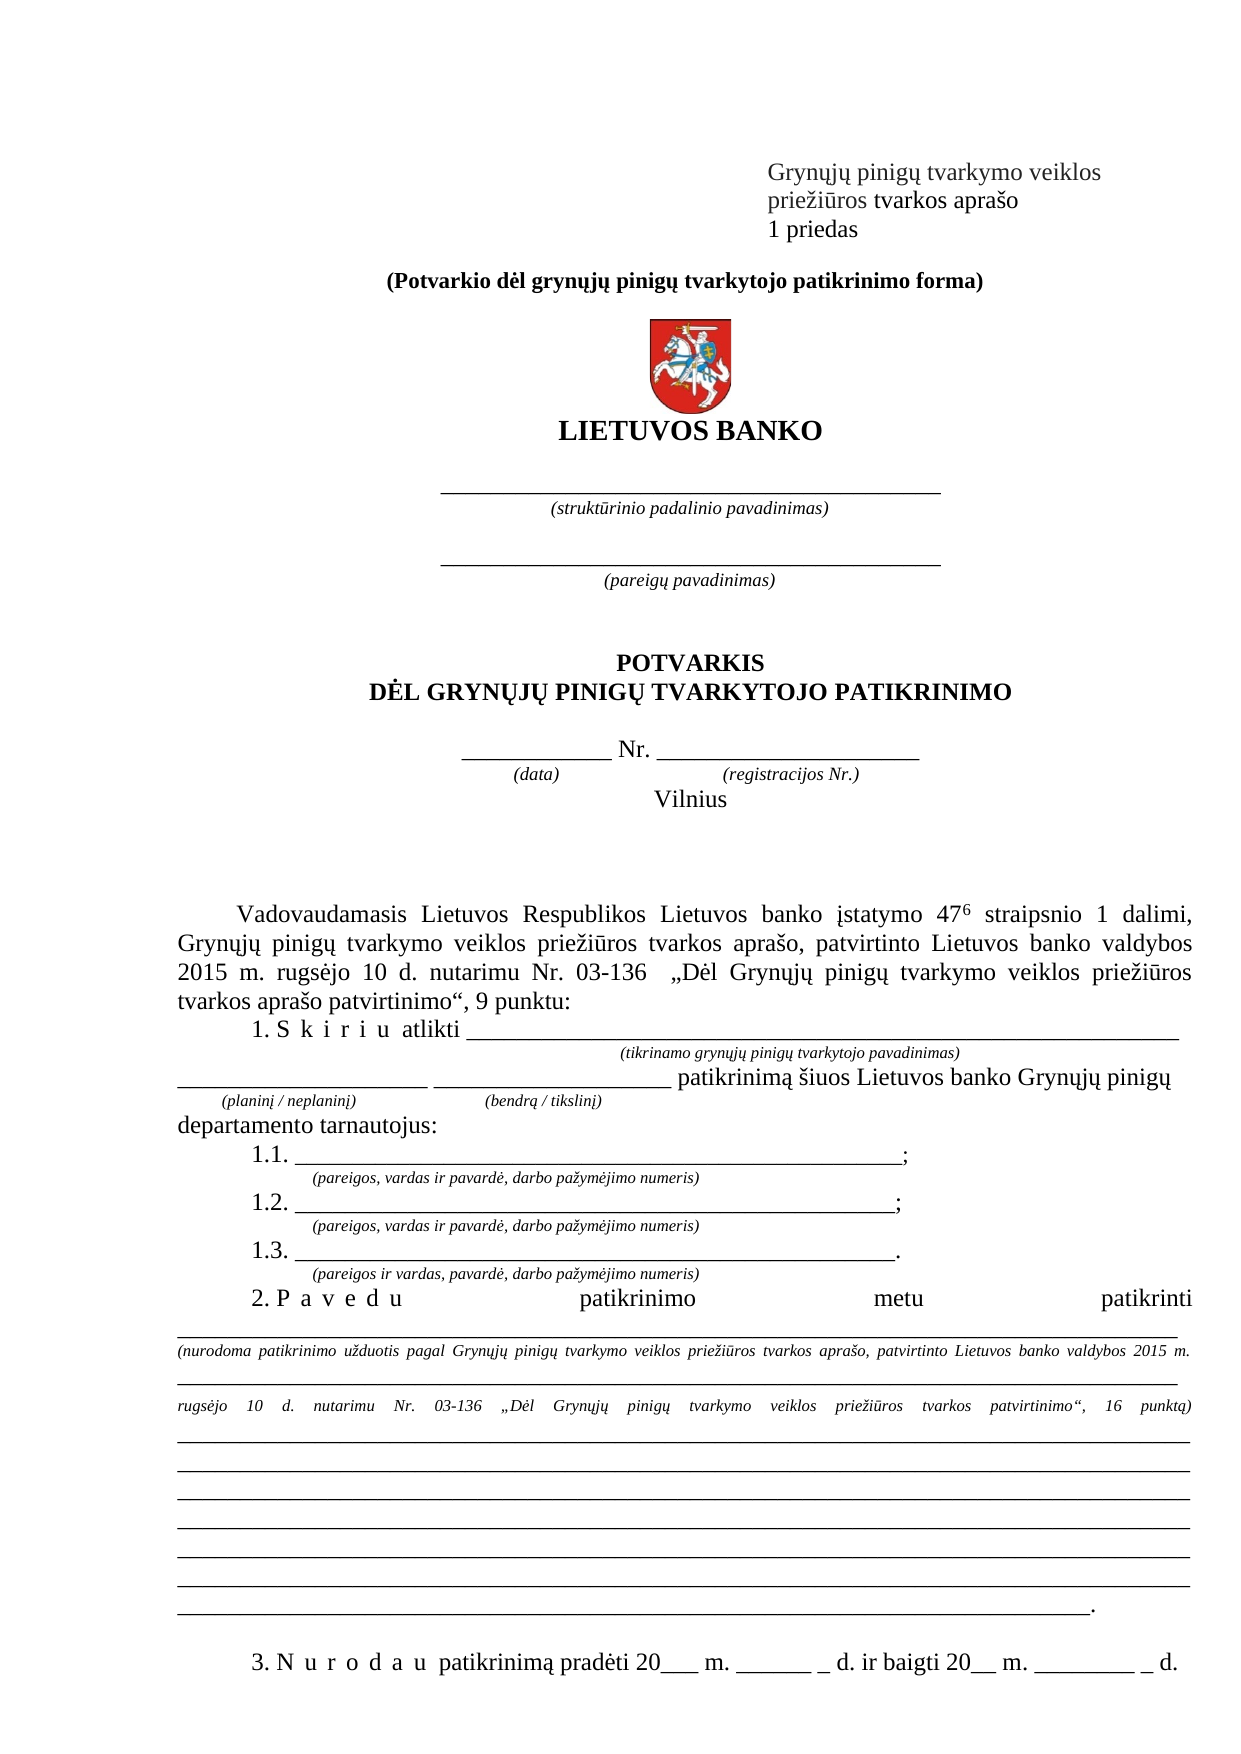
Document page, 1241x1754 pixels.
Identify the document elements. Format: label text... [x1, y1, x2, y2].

text (pareigos, vardas ir pavardė, darbo pažymėjimo numeris) [177, 1168, 1193, 1187]
table_cell DĖL GRYNŲJŲ PINIGŲ TVARKYTOJO PATIKRINIMO [189, 677, 1192, 706]
text 1 priedas [693, 214, 1193, 243]
table_cell [189, 813, 1192, 842]
table_header [732, 320, 1192, 413]
text Grynųjų pinigų tvarkymo veiklos [743, 157, 1193, 186]
text priežiūros tvarkos aprašo [693, 186, 1193, 214]
text 1.1. _____________________________________________________; [177, 1139, 1193, 1168]
text (pareigos ir vardas, pavardė, darbo pažymėjimo numeris) [177, 1264, 1193, 1283]
table_header [189, 320, 649, 413]
table_cell LIETUVOS BANKO ________________________________________ (struktūrinio padalinio pavadinimas) ________________________________________ (pareigų pavadinimas) [189, 413, 1192, 619]
table_cell Vilnius [189, 785, 1192, 813]
table_cell ____________ Nr. _____________________ (data) (registracijos Nr.) [189, 734, 1192, 784]
text Vadovaudamasis Lietuvos Respublikos Lietuvos banko įstatymo 476 straipsnio 1 dalimi, Grynųjų pinigų tvarkymo veiklos priežiūros tvarkos aprašo, patvirtinto Lietuvos banko valdybos 2015 m. rugsėjo 10 d. nutarimu Nr. 03-136 „Dėl Grynųjų pinigų tvarkymo veiklos priežiūros tvarkos aprašo patvirtinimo“, 9 punktu: [177, 899, 1193, 1014]
text 1.2. ________________________________________________; [177, 1187, 1193, 1216]
text departamento tarnautojus: [177, 1110, 1193, 1139]
text 1. Skiriu atlikti _________________________________________________________ [177, 1014, 1193, 1043]
text 2. Pavedu patikrinimo metu patikrinti ________________________________________________________________________________ (nurodoma patikrinimo užduotis pagal Grynųjų pinigų tvarkymo veiklos priežiūros tvarkos aprašo, patvirtinto Lietuvos banko valdybos 2015 m. ________________________________________________________________________________ rugsėjo 10 d. nutarimu Nr. 03-136 „Dėl Grynųjų pinigų tvarkymo veiklos priežiūros tvarkos patvirtinimo“, 16 punktą) _______________________________________________________________________________________________________________________________________________________________________________________________________________________________________________________________________________________________________________________________________________________________________________________________________________________________________________________________________________________________________________________________________________________________________________. [177, 1283, 1193, 1618]
text (tikrinamo grynųjų pinigų tvarkytojo pavadinimas) [177, 1043, 1193, 1062]
text (pareigos, vardas ir pavardė, darbo pažymėjimo numeris) [177, 1216, 1193, 1235]
text (planinį / neplaninį) (bendrą / tikslinį) [177, 1091, 1193, 1110]
text (Potvarkio dėl grynųjų pinigų tvarkytojo patikrinimo forma) [177, 267, 1193, 293]
text ____________________ ___________________ patikrinimą šiuos Lietuvos banko Grynųjų pinigų [177, 1062, 1193, 1091]
table_cell [189, 706, 1192, 734]
text 1.3. ________________________________________________. [177, 1235, 1193, 1264]
text 3. Nurodau patikrinimą pradėti 20___ m. ______ _ d. ir baigti 20__ m. ________ _ d. [177, 1647, 1193, 1676]
table_cell POTVARKIS [189, 619, 1192, 677]
